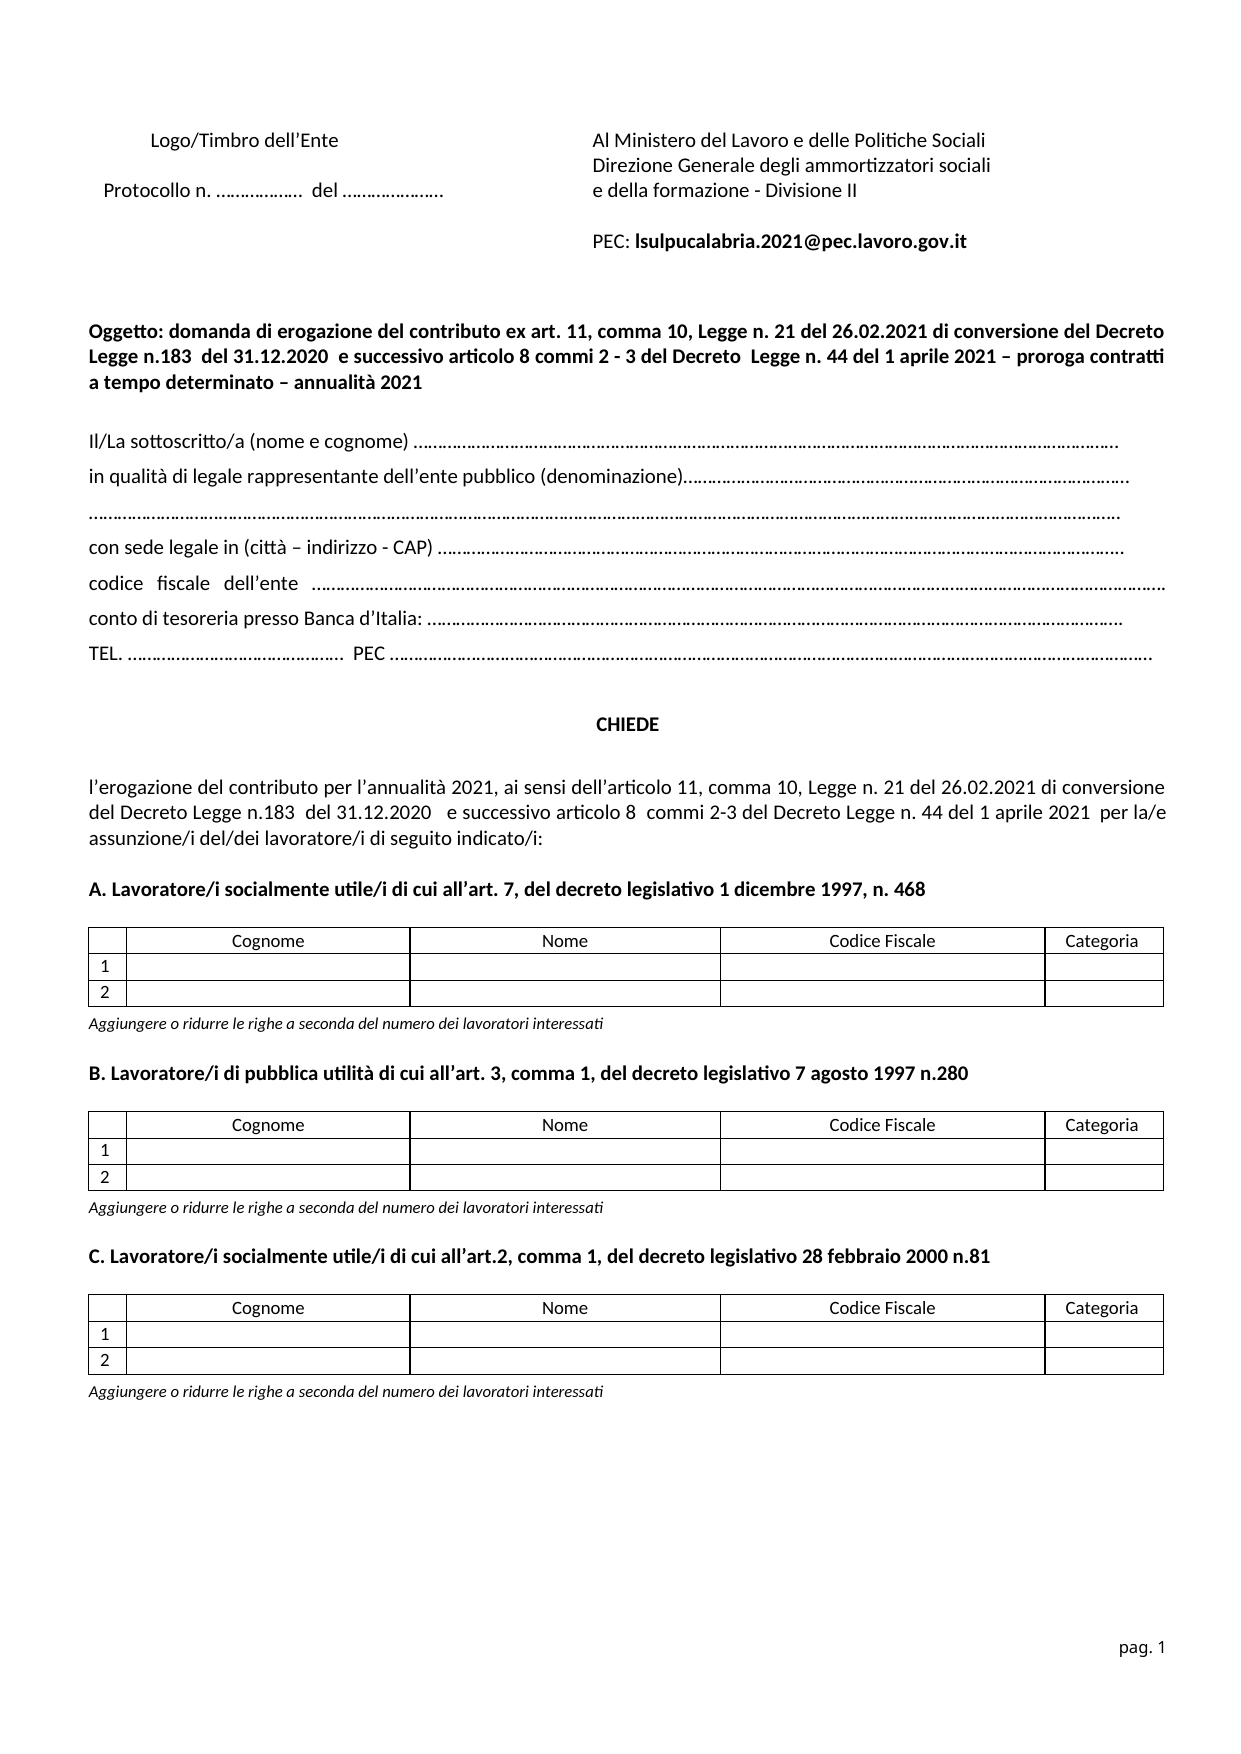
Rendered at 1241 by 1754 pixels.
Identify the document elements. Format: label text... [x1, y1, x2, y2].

text …………………………………………………………………………………………………………………………………………………………………………………………….. [89, 491, 1167, 526]
text in qualità di legale rappresentante dell’ente pubblico (denominazione)………………………………………………………………………………… [89, 455, 1167, 491]
table_cell [411, 1322, 720, 1347]
table_cell [411, 981, 720, 1006]
table_cell [1046, 981, 1163, 1006]
table_header Codice Fiscale [721, 928, 1044, 953]
table_cell 1 [89, 1139, 126, 1164]
table_cell 2 [89, 1348, 126, 1374]
table_header Nome [411, 1112, 720, 1137]
table_cell [721, 954, 1044, 979]
table_cell [1046, 1139, 1163, 1164]
text codice fiscale dell’ente ……………………………………………………………………………………………………………………………………………………………. conto di tesoreria presso Banca d’Italia: ………………………………………………………………………………………………………………………………. [89, 562, 1167, 632]
table_header Nome [411, 928, 720, 953]
text con sede legale in (città – indirizzo - CAP) …………………………………………………………………………………………………………………………….. [89, 526, 1167, 562]
table_header Categoria [1046, 928, 1163, 953]
table_header [89, 928, 126, 953]
table_cell [411, 1165, 720, 1190]
table_cell 1 [89, 1322, 126, 1347]
text Oggetto: domanda di erogazione del contributo ex art. 11, comma 10, Legge n. 21 del 26.02.2021 di conversione del Decreto Legge n.183 del 31.12.2020 e successivo articolo 8 commi 2 - 3 del Decreto Legge n. 44 del 1 aprile 2021 – proroga contratti a tempo determinato – annualità 2021 [89, 318, 1167, 394]
table_header Codice Fiscale [721, 1295, 1044, 1321]
table_header Nome [411, 1295, 720, 1321]
table_header Codice Fiscale [721, 1112, 1044, 1137]
table_header Cognome [127, 1295, 409, 1321]
table_header [89, 1112, 126, 1137]
text TEL. ……………………………………… PEC …………………………………………………………………………………………………………………………………………… [89, 632, 1167, 668]
text Il/La sottoscritto/a (nome e cognome) ………………………………………………………………………………………………………………………………… [89, 420, 1167, 455]
table_cell [127, 1322, 409, 1347]
text C. Lavoratore/i socialmente utile/i di cui all’art.2, comma 1, del decreto legislativo 28 febbraio 2000 n.81 [89, 1243, 1167, 1269]
table_cell [721, 1348, 1044, 1374]
table_cell [721, 1322, 1044, 1347]
text B. Lavoratore/i di pubblica utilità di cui all’art. 3, comma 1, del decreto legislativo 7 agosto 1997 n.280 [89, 1060, 1167, 1086]
table_cell [127, 1165, 409, 1190]
text Aggiungere o ridurre le righe a seconda del numero dei lavoratori interessati [89, 1381, 1167, 1401]
table_cell [1046, 1165, 1163, 1190]
table_cell [1046, 1348, 1163, 1374]
table_cell 2 [89, 981, 126, 1006]
text l’erogazione del contributo per l’annualità 2021, ai sensi dell’articolo 11, comma 10, Legge n. 21 del 26.02.2021 di conversione del Decreto Legge n.183 del 31.12.2020 e successivo articolo 8 commi 2-3 del Decreto Legge n. 44 del 1 aprile 2021 per la/e assunzione/i del/dei lavoratore/i di seguito indicato/i: [89, 774, 1167, 850]
table_header Logo/Timbro dell’Ente Protocollo n. ……………… del ………………… [96, 127, 568, 318]
table_cell [721, 981, 1044, 1006]
table_cell [127, 1139, 409, 1164]
text A. Lavoratore/i socialmente utile/i di cui all’art. 7, del decreto legislativo 1 dicembre 1997, n. 468 [89, 876, 1167, 901]
table_cell 1 [89, 954, 126, 979]
table_cell [127, 1348, 409, 1374]
table_header Categoria [1046, 1295, 1163, 1321]
table_cell [411, 954, 720, 979]
text Aggiungere o ridurre le righe a seconda del numero dei lavoratori interessati [89, 1013, 1167, 1034]
table_cell [1046, 1322, 1163, 1347]
table_header Cognome [127, 928, 409, 953]
table_cell 2 [89, 1165, 126, 1190]
table_cell [411, 1348, 720, 1374]
table_header Al Ministero del Lavoro e delle Politiche Sociali Direzione Generale degli ammortizzatori sociali e della formazione - Divisione II PEC: lsulpucalabria.2021@pec.lavoro.gov.it [585, 127, 1166, 318]
table_header [569, 127, 585, 318]
table_cell [1046, 954, 1163, 979]
table_cell [721, 1139, 1044, 1164]
table_header Categoria [1046, 1112, 1163, 1137]
table_cell [127, 954, 409, 979]
table_cell [127, 981, 409, 1006]
table_header [89, 1295, 126, 1321]
text CHIEDE [89, 703, 1167, 739]
table_cell [411, 1139, 720, 1164]
text Aggiungere o ridurre le righe a seconda del numero dei lavoratori interessati [89, 1198, 1167, 1218]
table_cell [721, 1165, 1044, 1190]
table_header Cognome [127, 1112, 409, 1137]
